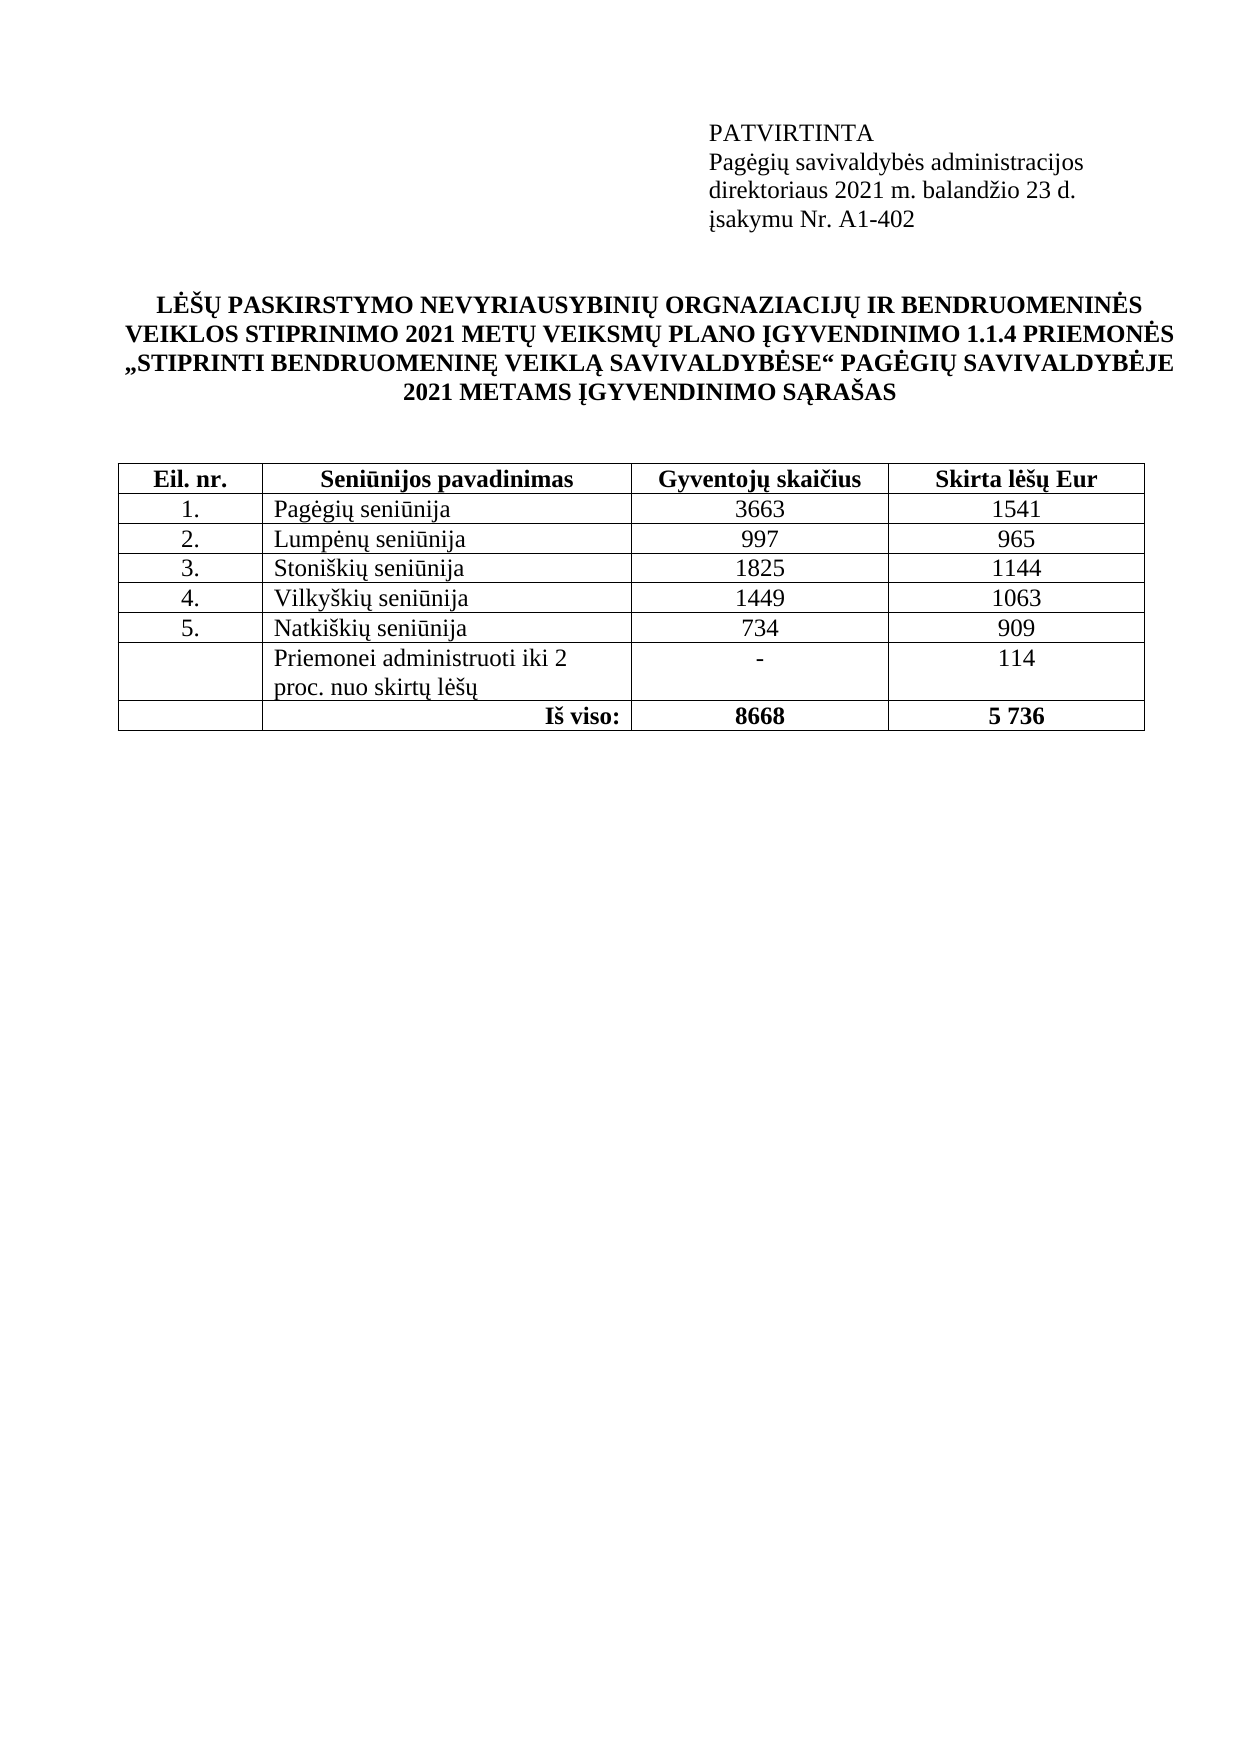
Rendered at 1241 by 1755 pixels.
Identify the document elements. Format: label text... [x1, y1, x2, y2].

table_header Gyventojų skaičius [632, 464, 888, 493]
text įsakymu Nr. A1-402 [709, 204, 1181, 233]
table_cell Stoniškių seniūnija [263, 554, 631, 582]
table_cell 5 736 [889, 701, 1144, 730]
table_cell [119, 643, 262, 700]
text direktoriaus 2021 m. balandžio 23 d. [709, 176, 1181, 204]
table_cell 997 [632, 524, 888, 552]
table_cell 1144 [889, 554, 1144, 582]
table_cell 1541 [889, 494, 1144, 523]
table_cell 3663 [632, 494, 888, 523]
table_cell 3. [119, 554, 262, 582]
table_cell 2. [119, 524, 262, 552]
table_header Seniūnijos pavadinimas [263, 464, 631, 493]
table_cell Iš viso: [263, 701, 631, 730]
table_cell Vilkyškių seniūnija [263, 583, 631, 612]
table_cell 8668 [632, 701, 888, 730]
table_header Skirta lėšų Eur [889, 464, 1144, 493]
table_cell 734 [632, 613, 888, 642]
table_cell 1. [119, 494, 262, 523]
text LĖŠŲ PASKIRSTYMO NEVYRIAUSYBINIŲ ORGNAZIACIJŲ IR BENDRUOMENINĖS VEIKLOS STIPRINIMO 2021 METŲ VEIKSMŲ PLANO ĮGYVENDINIMO 1.1.4 PRIEMONĖS „STIPRINTI BENDRUOMENINĘ VEIKLĄ SAVIVALDYBĖSE“ PAGĖGIŲ SAVIVALDYBĖJE 2021 METAMS ĮGYVENDINIMO SĄRAŠAS [118, 291, 1181, 406]
table_cell 1063 [889, 583, 1144, 612]
table_cell 114 [889, 643, 1144, 700]
table_cell 965 [889, 524, 1144, 552]
table_cell Pagėgių seniūnija [263, 494, 631, 523]
table_header Eil. nr. [119, 464, 262, 493]
table_cell 1825 [632, 554, 888, 582]
table_cell 5. [119, 613, 262, 642]
text Pagėgių savivaldybės administracijos [709, 147, 1181, 176]
table_cell 1449 [632, 583, 888, 612]
table_cell [119, 701, 262, 730]
table_cell Lumpėnų seniūnija [263, 524, 631, 552]
text PATVIRTINTA [709, 118, 1181, 147]
table_cell - [632, 643, 888, 700]
table_cell 4. [119, 583, 262, 612]
table_cell 909 [889, 613, 1144, 642]
table_cell Priemonei administruoti iki 2 proc. nuo skirtų lėšų [263, 643, 631, 700]
table_cell Natkiškių seniūnija [263, 613, 631, 642]
